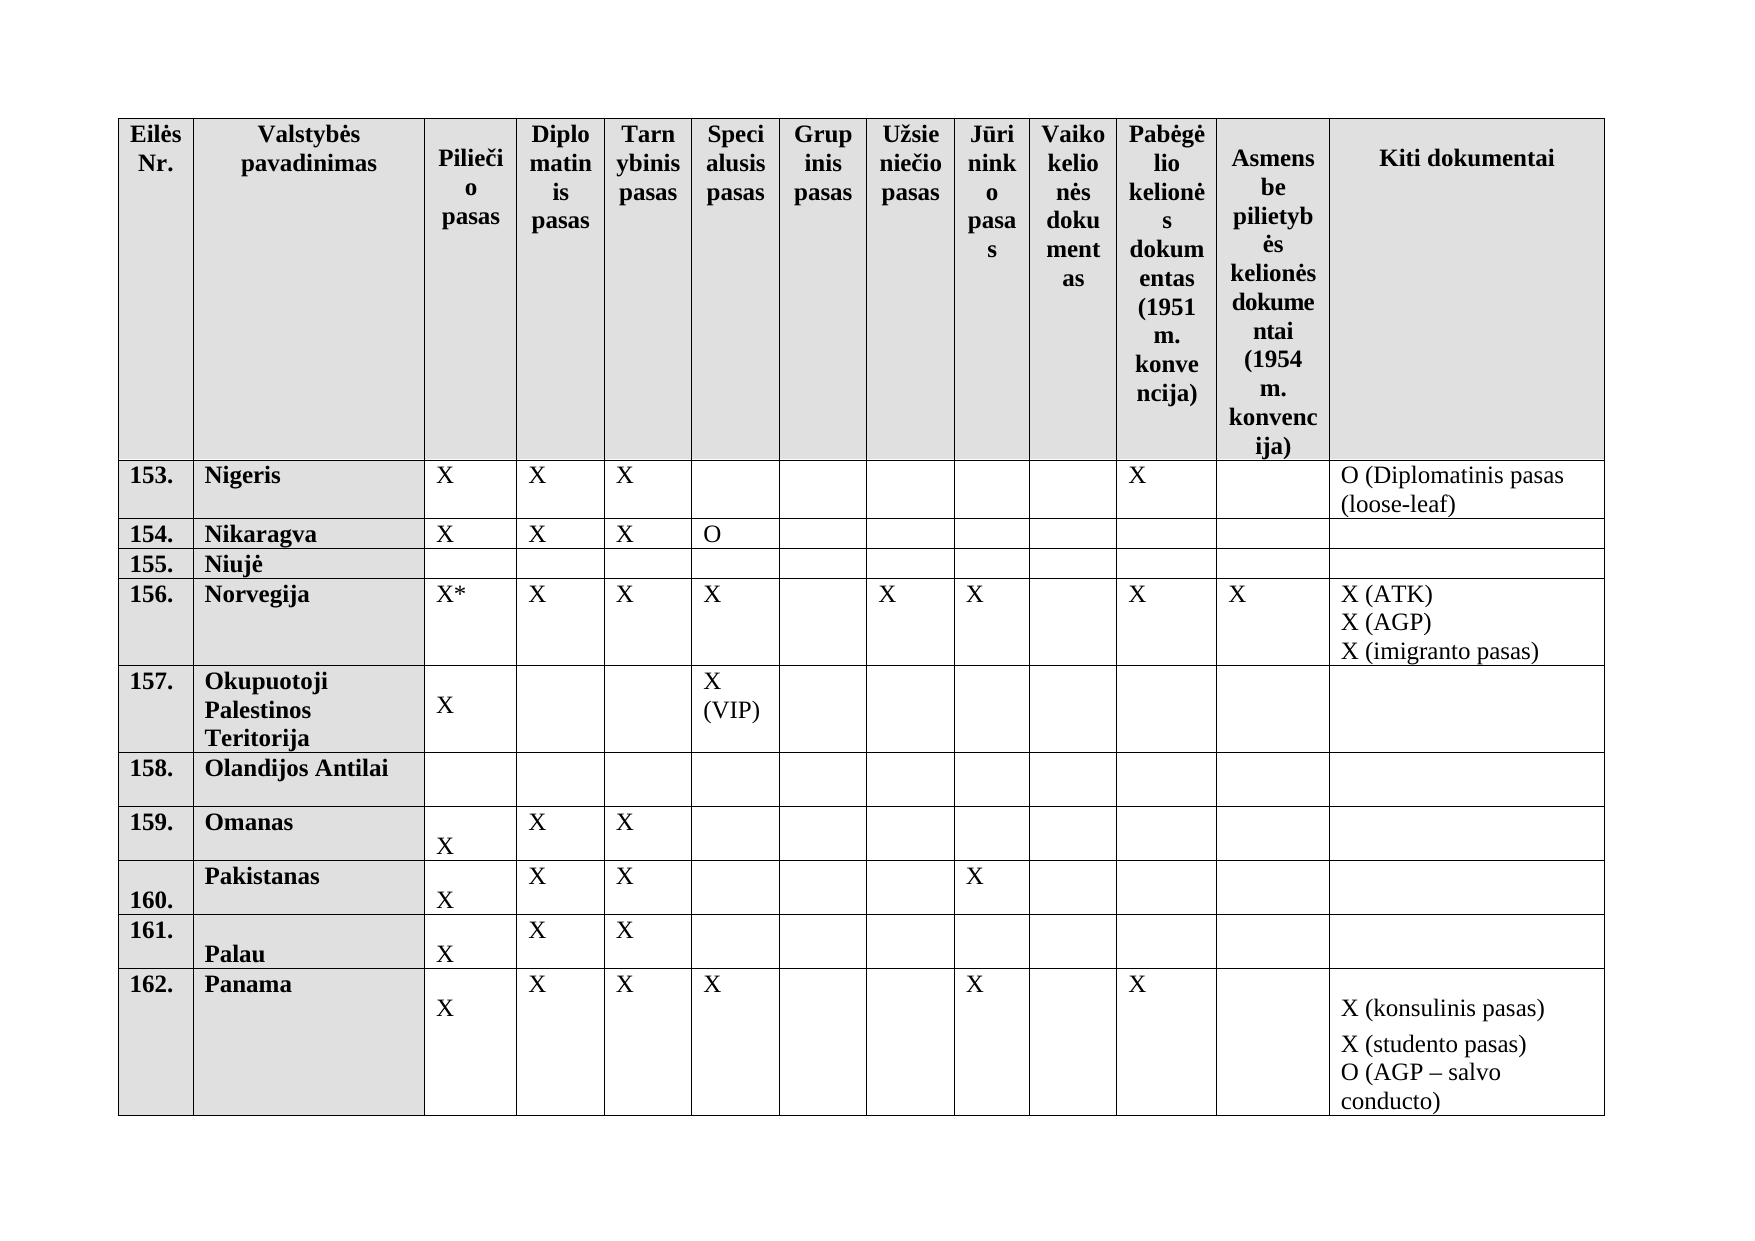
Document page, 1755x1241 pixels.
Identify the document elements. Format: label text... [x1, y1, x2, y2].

table_cell Okupuotoji Palestinos Teritorija [194, 666, 424, 752]
table_cell [955, 915, 1029, 968]
table_cell Omanas [194, 807, 424, 860]
table_cell [605, 666, 691, 752]
table_cell [1330, 753, 1604, 806]
table_cell X [605, 807, 691, 860]
table_cell X [425, 969, 516, 1115]
table_cell X [425, 461, 516, 518]
table_cell 157. [119, 666, 193, 752]
table_cell [1030, 753, 1116, 806]
table_cell [780, 807, 866, 860]
table_cell [692, 461, 779, 518]
table_cell Panama [194, 969, 424, 1115]
table_cell X (ATK) X (AGP) X (imigranto pasas) [1330, 579, 1604, 665]
table_cell X (VIP) [692, 666, 779, 752]
table_cell [517, 753, 604, 806]
table_cell [1030, 666, 1116, 752]
table_cell 156. [119, 579, 193, 665]
table_cell Nikaragva [194, 519, 424, 548]
table_cell [1117, 519, 1216, 548]
table_cell [1330, 861, 1604, 914]
table_cell X (konsulinis pasas) X (studento pasas) O (AGP – salvo conducto) [1330, 969, 1604, 1115]
table_cell Olandijos Antilai [194, 753, 424, 806]
table_cell Niujė [194, 549, 424, 578]
table_cell [955, 753, 1029, 806]
table_cell [1330, 915, 1604, 968]
table_cell X [425, 861, 516, 914]
table_cell X [692, 579, 779, 665]
table_cell [955, 549, 1029, 578]
table_cell [517, 666, 604, 752]
table_cell [1030, 807, 1116, 860]
table_cell [1117, 753, 1216, 806]
table_cell [1217, 969, 1329, 1115]
table_cell 159. [119, 807, 193, 860]
table_cell [867, 861, 954, 914]
table_cell [1117, 807, 1216, 860]
table_cell [1030, 549, 1116, 578]
table_cell [1117, 915, 1216, 968]
table_cell [780, 861, 866, 914]
table_cell X [517, 861, 604, 914]
table_cell X [955, 969, 1029, 1115]
table_cell [1117, 861, 1216, 914]
table_cell [692, 549, 779, 578]
table_cell [1117, 666, 1216, 752]
table_cell X* [425, 579, 516, 665]
table_cell 155. [119, 549, 193, 578]
table_cell X [1117, 579, 1216, 665]
table_cell [425, 753, 516, 806]
table_cell X [517, 519, 604, 548]
table_cell X [605, 519, 691, 548]
table_cell [1030, 579, 1116, 665]
table_cell X [517, 579, 604, 665]
table_cell [867, 807, 954, 860]
table_cell Palau [194, 915, 424, 968]
table_cell [955, 666, 1029, 752]
table_cell [780, 666, 866, 752]
table_cell [1030, 461, 1116, 518]
table_cell [692, 753, 779, 806]
table_cell [867, 461, 954, 518]
table_cell [780, 915, 866, 968]
table_cell [1217, 915, 1329, 968]
table_cell X [425, 519, 516, 548]
table_cell [867, 969, 954, 1115]
table_cell [1330, 807, 1604, 860]
table_cell X [692, 969, 779, 1115]
table_cell [605, 549, 691, 578]
table_cell O [692, 519, 779, 548]
table_cell [1030, 861, 1116, 914]
table_cell [867, 915, 954, 968]
table_cell [692, 807, 779, 860]
table_cell [1117, 549, 1216, 578]
table_cell 161. [119, 915, 193, 968]
table_cell X [605, 915, 691, 968]
table_cell [1217, 861, 1329, 914]
table_cell [517, 549, 604, 578]
table_cell 154. [119, 519, 193, 548]
table_cell [1217, 461, 1329, 518]
table_cell [955, 461, 1029, 518]
table_cell [1217, 807, 1329, 860]
table_cell X [425, 807, 516, 860]
table_cell [1330, 666, 1604, 752]
table_header Tarnybinis pasas [605, 119, 691, 459]
table_cell X [955, 579, 1029, 665]
table_cell X [517, 807, 604, 860]
table_cell [780, 461, 866, 518]
table_cell [1030, 969, 1116, 1115]
table_cell [780, 519, 866, 548]
table_cell [1030, 519, 1116, 548]
table_cell X [517, 915, 604, 968]
table_cell Nigeris [194, 461, 424, 518]
table_cell X [517, 461, 604, 518]
table_cell X [425, 915, 516, 968]
table_header Eilės Nr. [119, 119, 193, 459]
table_cell 153. [119, 461, 193, 518]
table_cell [867, 753, 954, 806]
table_cell Norvegija [194, 579, 424, 665]
table_cell [780, 969, 866, 1115]
table_cell [692, 861, 779, 914]
table_header Diplomatinis pasas [517, 119, 604, 459]
table_cell 160. [119, 861, 193, 914]
table_cell X [425, 666, 516, 752]
table_cell X [1217, 579, 1329, 665]
table_cell [955, 519, 1029, 548]
table_cell X [1117, 969, 1216, 1115]
table_cell [425, 549, 516, 578]
table_header Valstybės pavadinimas [194, 119, 424, 459]
table_cell [1030, 915, 1116, 968]
table_header Specialusis pasas [692, 119, 779, 459]
table_header Piliečio pasas [425, 119, 516, 459]
table_cell [867, 549, 954, 578]
table_cell [1217, 753, 1329, 806]
table_cell [1330, 519, 1604, 548]
table_cell [780, 579, 866, 665]
table_cell [1217, 519, 1329, 548]
table_cell Pakistanas [194, 861, 424, 914]
table_header Vaiko kelionės dokumentas [1030, 119, 1116, 459]
table_cell X [867, 579, 954, 665]
table_cell X [605, 461, 691, 518]
table_cell X [605, 861, 691, 914]
table_header Jūrininko pasas [955, 119, 1029, 459]
table_cell X [605, 579, 691, 665]
table_cell [867, 519, 954, 548]
table_header Pabėgėlio kelionės dokumentas (1951 m. konvencija) [1117, 119, 1216, 459]
table_cell [955, 807, 1029, 860]
table_cell [692, 915, 779, 968]
table_cell X [605, 969, 691, 1115]
table_cell [780, 549, 866, 578]
table_cell X [955, 861, 1029, 914]
table_cell 158. [119, 753, 193, 806]
table_cell [1217, 549, 1329, 578]
table_cell X [517, 969, 604, 1115]
table_cell [1217, 666, 1329, 752]
table_cell [867, 666, 954, 752]
table_cell [1330, 549, 1604, 578]
table_cell [780, 753, 866, 806]
table_header Kiti dokumentai [1330, 119, 1604, 459]
table_cell O (Diplomatinis pasas (loose-leaf) [1330, 461, 1604, 518]
table_header Grupinis pasas [780, 119, 866, 459]
table_header Asmens be pilietybės kelionės dokumentai (1954 m. konvencija) [1217, 119, 1329, 459]
table_header Užsieniečio pasas [867, 119, 954, 459]
table_cell 162. [119, 969, 193, 1115]
table_cell X [1117, 461, 1216, 518]
table_cell [605, 753, 691, 806]
